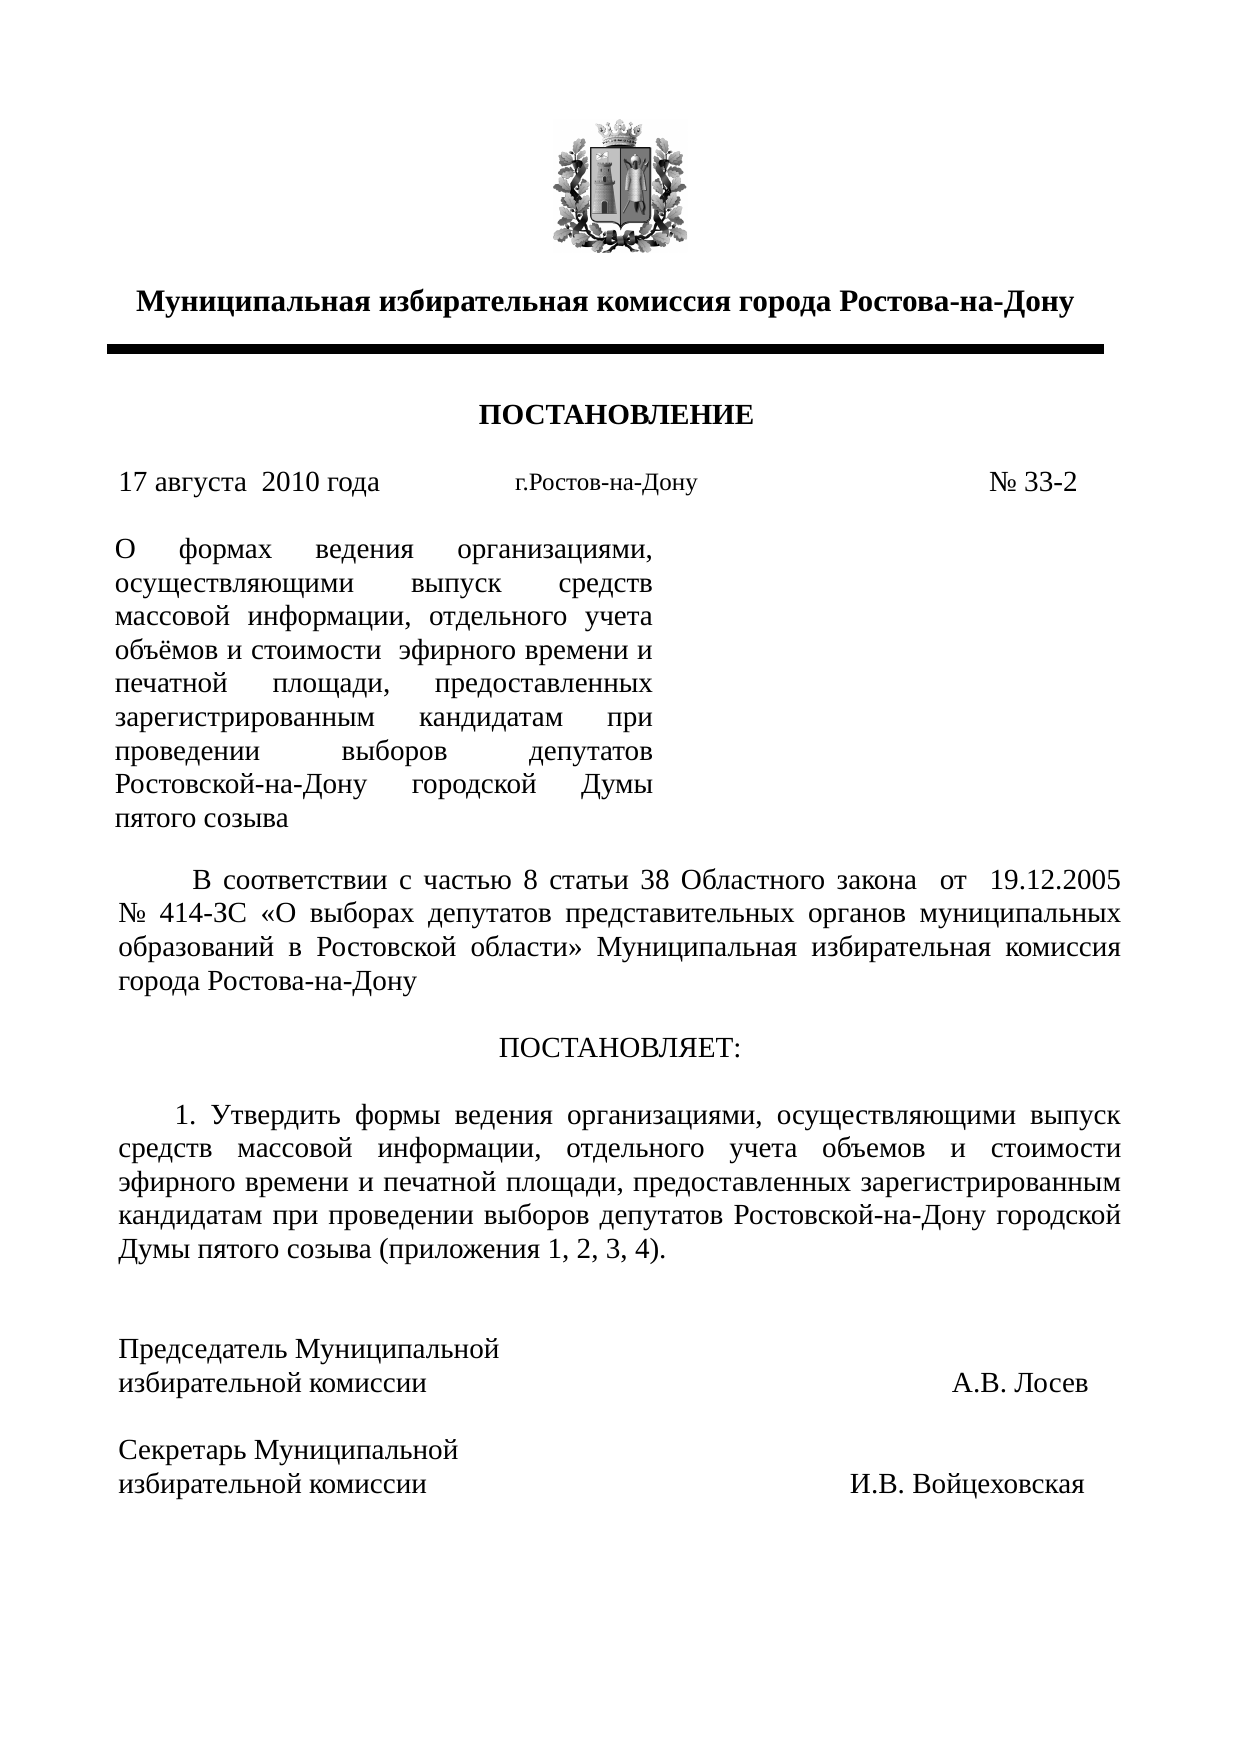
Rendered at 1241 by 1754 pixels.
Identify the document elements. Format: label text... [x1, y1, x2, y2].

text избирательной комиссии И.В. Войцеховская [118, 1466, 1122, 1499]
table_header 17 августа 2010 года [107, 464, 440, 498]
table_header Муниципальная избирательная комиссия города Ростова-на-Дону [107, 283, 1104, 344]
picture [553, 119, 688, 253]
text В соответствии с частью 8 статьи 38 Областного закона от 19.12.2005 № 414-ЗС «О выборах депутатов представительных органов муниципальных образований в Ростовской области» Муниципальная избирательная комиссия города Ростова-на-Дону [118, 862, 1122, 996]
table_header № 33-2 [773, 464, 1104, 498]
table_header О формах ведения организациями, осуществляющими выпуск средств массовой информации, отдельного учета объёмов и стоимости эфирного времени и печатной площади, предоставленных зарегистрированным кандидатам при проведении выборов депутатов Ростовской-на-Дону городской Думы пятого созыва [103, 531, 664, 833]
text избирательной комиссии А.В. Лосев [118, 1365, 1122, 1399]
title ПОСТАНОВЛЕНИЕ [118, 397, 1122, 431]
table_header г.Ростов-на-Дону [440, 464, 773, 498]
text ПОСТАНОВЛЯЕТ: [118, 1030, 1122, 1063]
text Секретарь Муниципальной [118, 1432, 1122, 1466]
text Председатель Муниципальной [118, 1332, 1122, 1365]
text 1. Утвердить формы ведения организациями, осуществляющими выпуск средств массовой информации, отдельного учета объемов и стоимости эфирного времени и печатной площади, предоставленных зарегистрированным кандидатам при проведении выборов депутатов Ростовской-на-Дону городской Думы пятого созыва (приложения 1, 2, 3, 4). [118, 1097, 1122, 1264]
